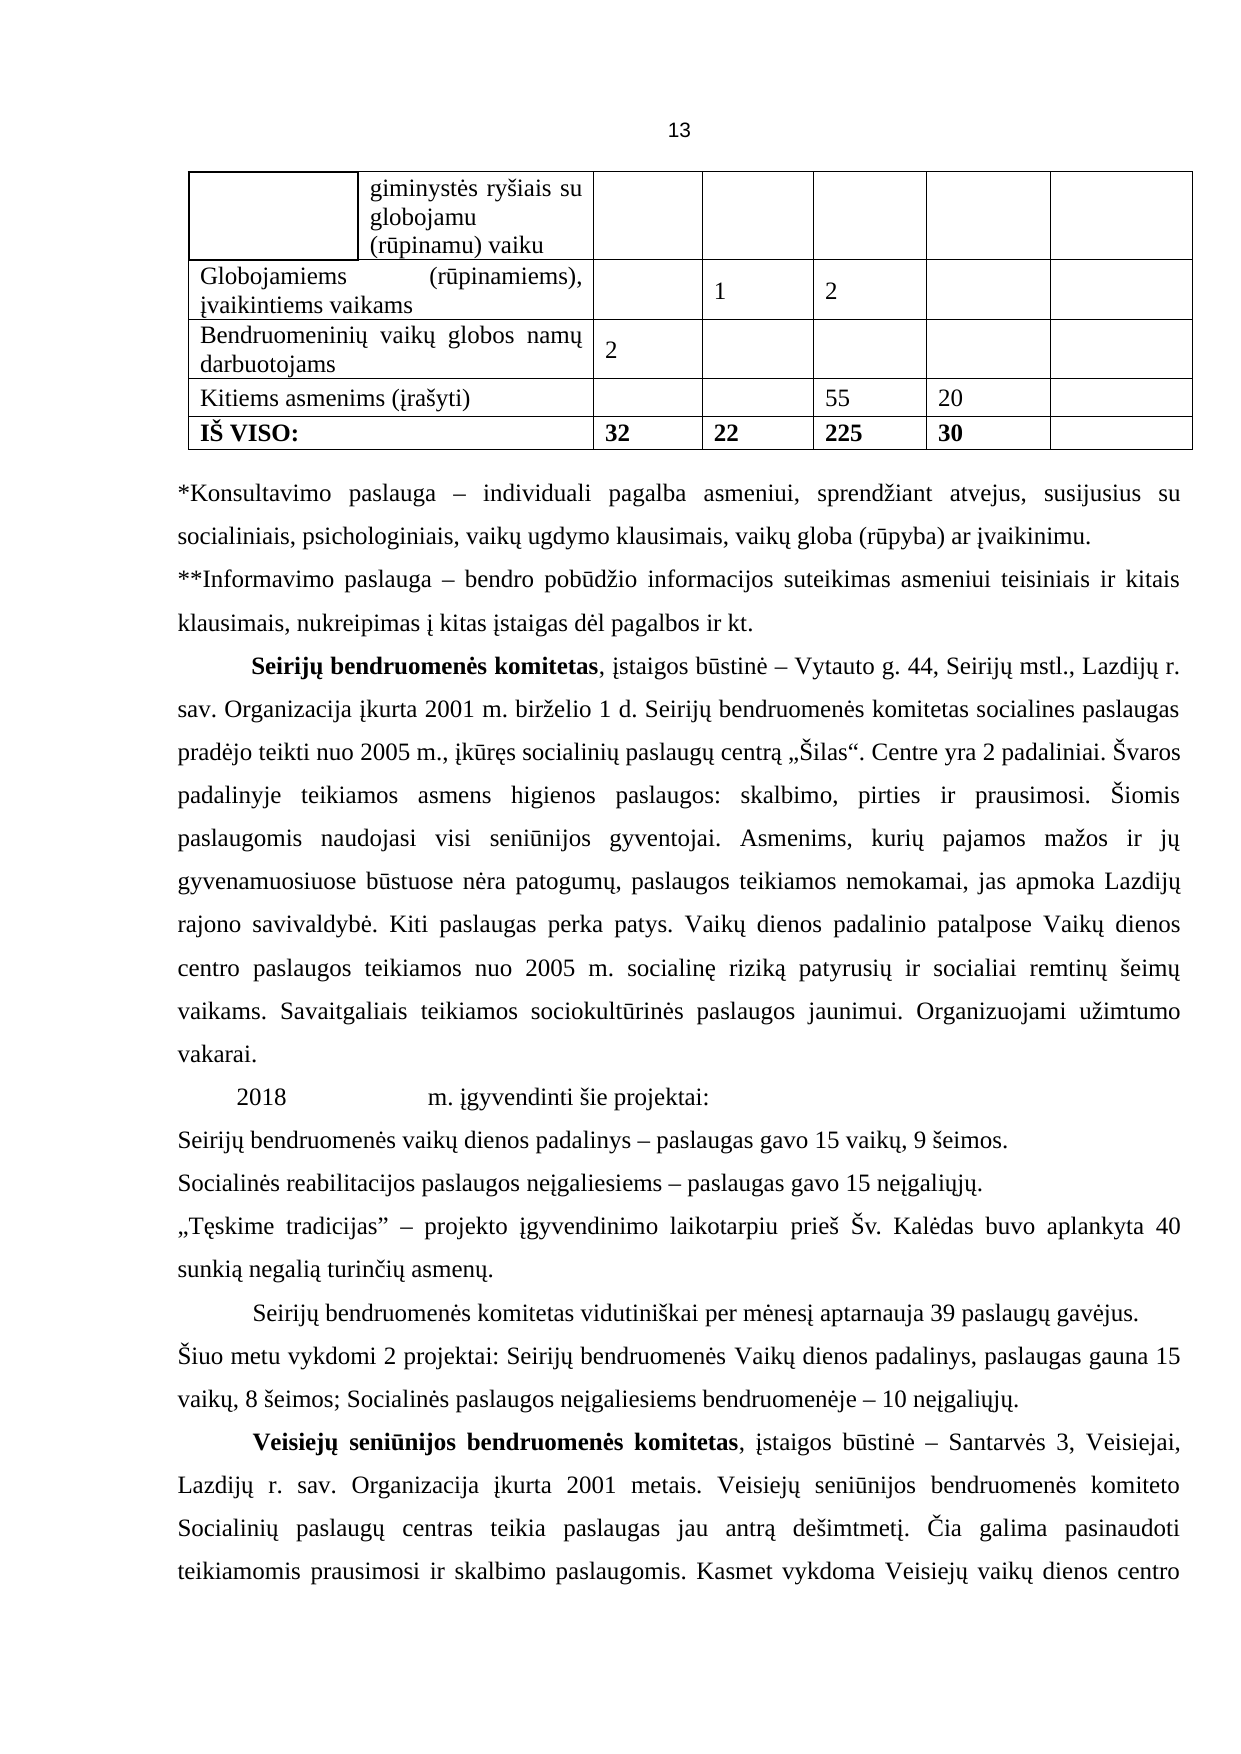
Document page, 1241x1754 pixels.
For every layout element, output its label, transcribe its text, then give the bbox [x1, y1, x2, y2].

text Socialinės reabilitacijos paslaugos neįgaliesiems – paslaugas gavo 15 neįgaliųjų. [177, 1168, 1181, 1197]
table_cell [927, 320, 1050, 378]
table_cell 22 [703, 417, 813, 448]
table_cell 32 [594, 417, 702, 448]
table_cell [1051, 379, 1192, 416]
text *Konsultavimo paslauga – individuali pagalba asmeniui, sprendžiant atvejus, susijusius su socialiniais, psichologiniais, vaikų ugdymo klausimais, vaikų globa (rūpyba) ar įvaikinimu. [177, 478, 1181, 550]
text Seirijų bendruomenės komitetas vidutiniškai per mėnesį aptarnauja 39 paslaugų gavėjus. [252, 1298, 1181, 1326]
table_cell Kitiems asmenims (įrašyti) [189, 379, 593, 416]
table_cell giminystės ryšiais su globojamu (rūpinamu) vaiku [359, 172, 593, 259]
table_cell [1051, 417, 1192, 448]
table_cell [594, 379, 702, 416]
text **Informavimo paslauga – bendro pobūdžio informacijos suteikimas asmeniui teisiniais ir kitais klausimais, nukreipimas į kitas įstaigas dėl pagalbos ir kt. [177, 564, 1181, 636]
table_cell 1 [703, 260, 813, 319]
table_cell [814, 172, 926, 259]
text Šiuo metu vykdomi 2 projektai: Seirijų bendruomenės Vaikų dienos padalinys, paslaugas gauna 15 vaikų, 8 šeimos; Socialinės paslaugos neįgaliesiems bendruomenėje – 10 neįgaliųjų. [177, 1341, 1181, 1413]
table_cell 55 [814, 379, 926, 416]
table_cell [703, 379, 813, 416]
table_cell 30 [927, 417, 1050, 448]
table_cell 2 [594, 320, 702, 378]
table_cell 2 [814, 260, 926, 319]
table_cell [190, 173, 357, 259]
table_cell [814, 320, 926, 378]
text Seirijų bendruomenės komitetas, įstaigos būstinė – Vytauto g. 44, Seirijų mstl., Lazdijų r. sav. Organizacija įkurta 2001 m. birželio 1 d. Seirijų bendruomenės komitetas socialines paslaugas pradėjo teikti nuo 2005 m., įkūręs socialinių paslaugų centrą „Šilas“. Centre yra 2 padaliniai. Švaros padalinyje teikiamos asmens higienos paslaugos: skalbimo, pirties ir prausimosi. Šiomis paslaugomis naudojasi visi seniūnijos gyventojai. Asmenims, kurių pajamos mažos ir jų gyvenamuosiuose būstuose nėra patogumų, paslaugos teikiamos nemokamai, jas apmoka Lazdijų rajono savivaldybė. Kiti paslaugas perka patys. Vaikų dienos padalinio patalpose Vaikų dienos centro paslaugos teikiamos nuo 2005 m. socialinę riziką patyrusių ir socialiai remtinų šeimų vaikams. Savaitgaliais teikiamos sociokultūrinės paslaugos jaunimui. Organizuojami užimtumo vakarai. [177, 651, 1181, 1068]
table_cell IŠ VISO: [189, 417, 593, 448]
table_cell 225 [814, 417, 926, 448]
table_cell Bendruomeninių vaikų globos namų darbuotojams [189, 320, 593, 378]
table_cell [703, 320, 813, 378]
table_cell Globojamiems (rūpinamiems), įvaikintiems vaikams [189, 260, 593, 319]
table_cell [594, 172, 702, 259]
text 2018 m. įgyvendinti šie projektai: [236, 1082, 1181, 1111]
table_cell [927, 260, 1050, 319]
table_cell [594, 260, 702, 319]
table_cell [1051, 172, 1192, 259]
table_cell [1051, 260, 1192, 319]
text Seirijų bendruomenės vaikų dienos padalinys – paslaugas gavo 15 vaikų, 9 šeimos. [177, 1125, 1181, 1154]
table_cell [927, 172, 1050, 259]
table_cell [703, 172, 813, 259]
text „Tęskime tradicijas” – projekto įgyvendinimo laikotarpiu prieš Šv. Kalėdas buvo aplankyta 40 sunkią negalią turinčių asmenų. [177, 1211, 1181, 1283]
table_cell [1051, 320, 1192, 378]
text Veisiejų seniūnijos bendruomenės komitetas, įstaigos būstinė – Santarvės 3, Veisiejai, Lazdijų r. sav. Organizacija įkurta 2001 metais. Veisiejų seniūnijos bendruomenės komiteto Socialinių paslaugų centras teikia paslaugas jau antrą dešimtmetį. Čia galima pasinaudoti teikiamomis prausimosi ir skalbimo paslaugomis. Kasmet vykdoma Veisiejų vaikų dienos centro [177, 1427, 1181, 1585]
table_cell 20 [927, 379, 1050, 416]
